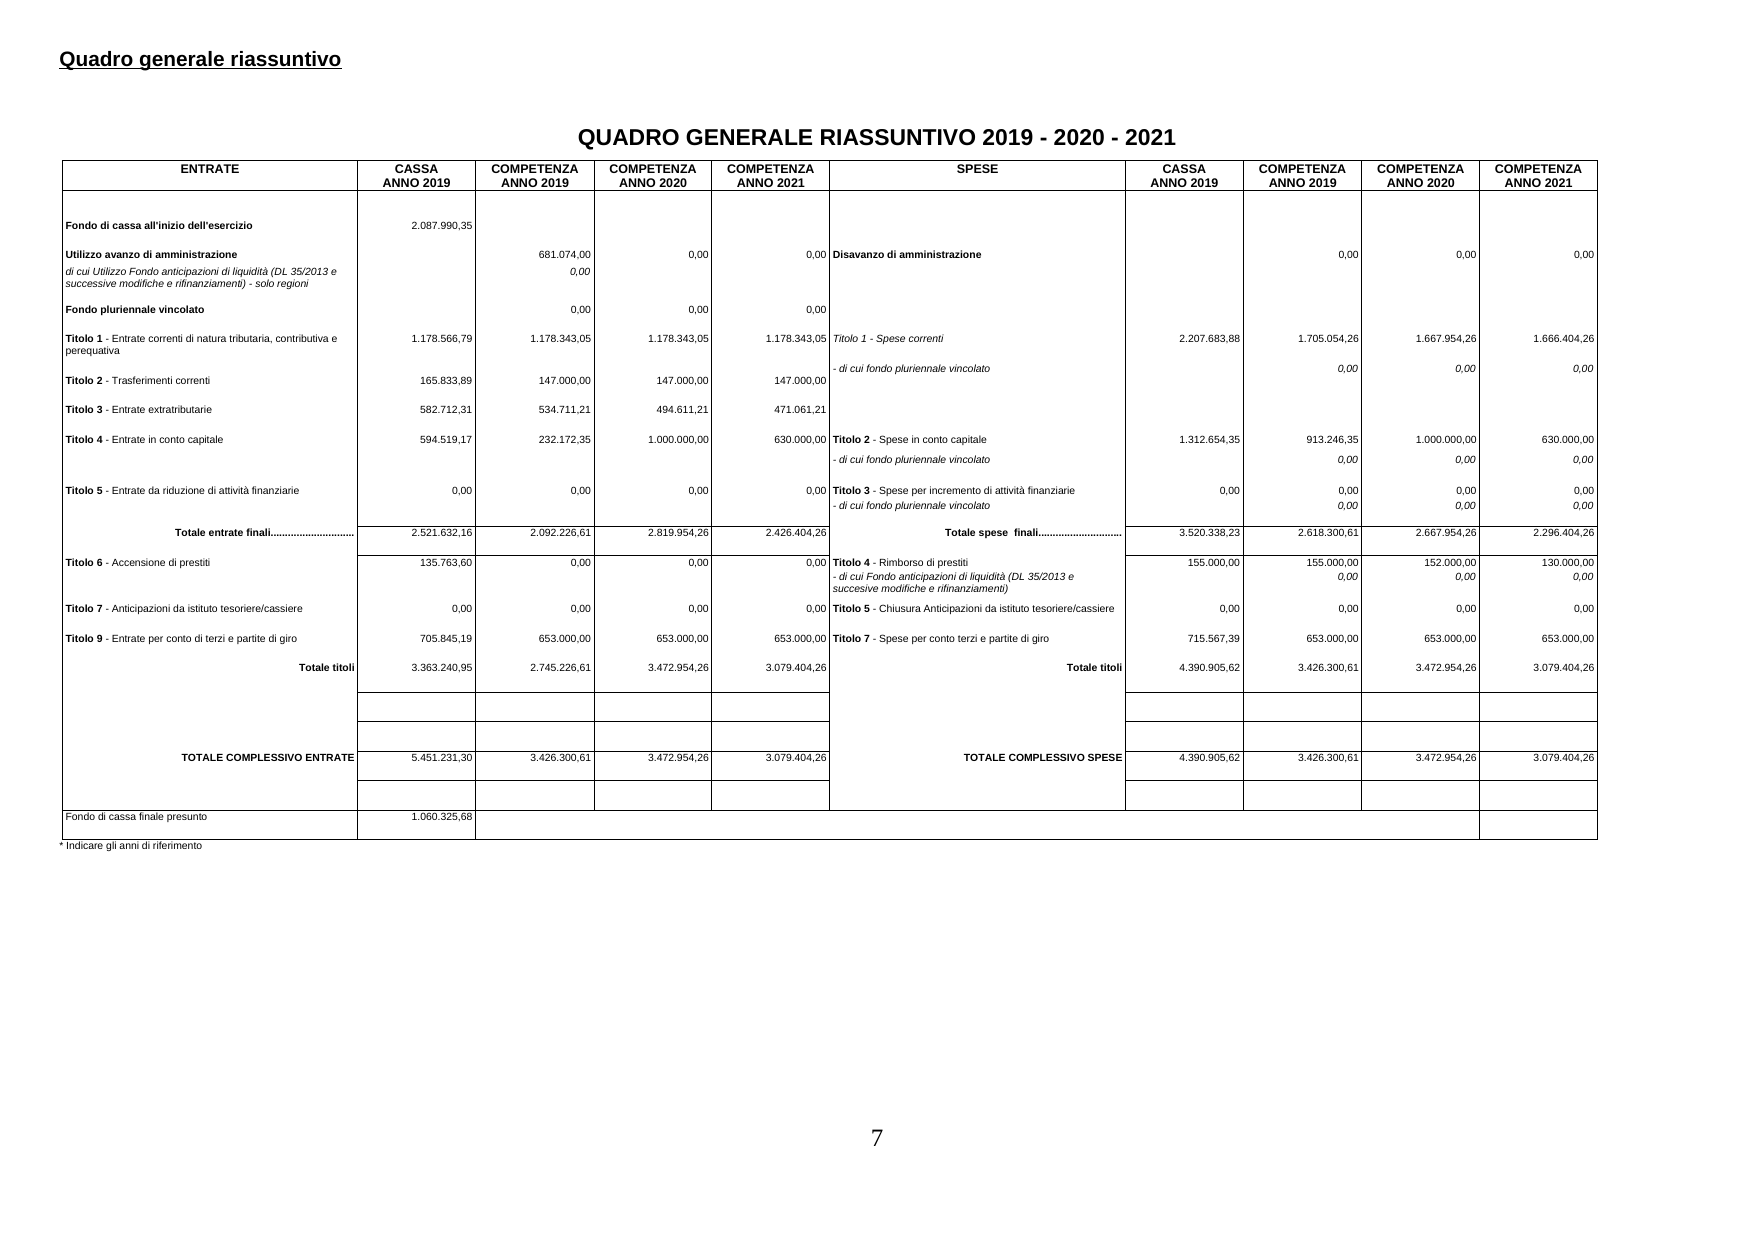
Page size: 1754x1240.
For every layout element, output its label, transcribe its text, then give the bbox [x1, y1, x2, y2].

table_cell 3.426.300,61 [476, 752, 594, 780]
table_cell [1126, 781, 1243, 809]
table_cell [63, 500, 357, 526]
table_cell [1126, 571, 1243, 603]
table_cell 0,00 [712, 303, 829, 333]
table_header SPESE [830, 161, 1125, 190]
table_cell 1.178.343,05 [476, 333, 594, 362]
table_cell [358, 266, 475, 303]
table_cell [1362, 374, 1479, 404]
table_cell 0,00 [1126, 484, 1243, 500]
table_cell 471.061,21 [712, 404, 829, 433]
table_cell 0,00 [1480, 603, 1597, 633]
table_cell 135.763,60 [358, 556, 475, 571]
table_cell TOTALE COMPLESSIVO ENTRATE [63, 751, 357, 780]
table_header CASSA ANNO 2019 [358, 161, 475, 190]
table_cell [63, 692, 357, 721]
table_cell [1244, 374, 1361, 404]
table_cell Totale spese finali............................. [830, 526, 1125, 555]
table_cell [476, 500, 594, 526]
table_header COMPETENZA ANNO 2019 [476, 161, 594, 190]
table_cell [358, 249, 475, 266]
table_cell [1126, 191, 1243, 219]
table_cell Disavanzo di amministrazione [830, 249, 1125, 266]
table_cell Titolo 9 - Entrate per conto di terzi e partite di giro [63, 633, 357, 662]
table_cell [712, 191, 829, 219]
table_cell TOTALE COMPLESSIVO SPESE [830, 751, 1125, 780]
table_cell 0,00 [1244, 500, 1361, 526]
table_cell [1362, 781, 1479, 809]
table_cell [594, 811, 712, 839]
table_cell [1362, 404, 1479, 433]
table_cell 0,00 [595, 249, 711, 266]
table_cell 2.207.683,88 [1126, 333, 1243, 362]
table_cell Fondo di cassa all'inizio dell'esercizio [63, 220, 357, 249]
table_cell [830, 374, 1125, 404]
table_cell 0,00 [476, 303, 594, 333]
table_cell [63, 362, 357, 374]
table_cell [595, 362, 711, 374]
table_cell 0,00 [712, 603, 829, 633]
table_cell [595, 266, 711, 303]
table_header COMPETENZA ANNO 2019 [1244, 161, 1361, 190]
table_cell 653.000,00 [1244, 633, 1361, 662]
table_cell 630.000,00 [712, 433, 829, 453]
table_cell [1480, 266, 1597, 303]
table_cell 0,00 [1244, 249, 1361, 266]
table_cell 152.000,00 [1362, 556, 1479, 571]
table_cell [1125, 811, 1243, 839]
table_cell 2.819.954,26 [595, 527, 711, 555]
table_cell 1.000.000,00 [595, 433, 711, 453]
table_cell [358, 693, 475, 721]
table_cell [595, 781, 711, 809]
table_cell 0,00 [1480, 453, 1597, 484]
table_cell Titolo 7 - Anticipazioni da istituto tesoriere/cassiere [63, 603, 357, 633]
table_cell 582.712,31 [358, 404, 475, 433]
table_cell 3.079.404,26 [1480, 752, 1597, 780]
table_cell [1362, 266, 1479, 303]
table_cell [712, 220, 829, 249]
table_cell [1362, 811, 1479, 839]
table_cell [712, 266, 829, 303]
table_cell [1480, 811, 1597, 839]
table_cell 0,00 [476, 484, 594, 500]
table_cell 0,00 [1244, 571, 1361, 603]
table_cell 2.521.632,16 [358, 527, 475, 555]
table_cell [712, 811, 829, 839]
table_cell Titolo 4 - Entrate in conto capitale [63, 433, 357, 453]
table_cell [358, 500, 475, 526]
table_cell 0,00 [476, 556, 594, 571]
table_cell [1126, 500, 1243, 526]
table_cell [712, 722, 829, 751]
table_cell 0,00 [1362, 484, 1479, 500]
table_cell 653.000,00 [595, 633, 711, 662]
table_cell [712, 571, 829, 603]
table_cell [358, 781, 475, 809]
table_cell [595, 453, 711, 484]
table_cell 594.519,17 [358, 433, 475, 453]
table_cell [830, 404, 1125, 433]
table_cell Titolo 5 - Chiusura Anticipazioni da istituto tesoriere/cassiere [830, 603, 1125, 633]
table_cell [1244, 191, 1361, 219]
table_cell 3.472.954,26 [1362, 662, 1479, 692]
table_cell [1244, 693, 1361, 721]
table_cell [1362, 693, 1479, 721]
table_cell [1480, 404, 1597, 433]
table_cell Titolo 4 - Rimborso di prestiti [830, 555, 1125, 571]
table_cell 3.079.404,26 [712, 752, 829, 780]
table_cell 3.363.240,95 [358, 662, 475, 692]
table_cell Totale titoli [63, 662, 357, 692]
table_cell [830, 220, 1125, 249]
table_cell 1.000.000,00 [1362, 433, 1479, 453]
table_cell 147.000,00 [476, 374, 594, 404]
table_cell [1126, 404, 1243, 433]
text * Indicare gli anni di riferimento [59, 840, 1694, 852]
table_cell [1244, 781, 1361, 809]
table_cell Titolo 5 - Entrate da riduzione di attività finanziarie [63, 484, 357, 500]
table_cell 4.390.905,62 [1126, 752, 1243, 780]
table_cell [1480, 781, 1597, 809]
table_cell 0,00 [712, 556, 829, 571]
table_cell 0,00 [712, 484, 829, 500]
table_cell 155.000,00 [1244, 556, 1361, 571]
table_cell [830, 780, 1125, 809]
table_cell [1362, 303, 1479, 333]
table_cell [358, 303, 475, 333]
table_cell 0,00 [1244, 362, 1361, 374]
table_cell [1244, 220, 1361, 249]
table_cell 0,00 [712, 249, 829, 266]
table_cell Titolo 7 - Spese per conto terzi e partite di giro [830, 633, 1125, 662]
table_header COMPETENZA ANNO 2021 [712, 161, 829, 190]
table_cell 0,00 [1126, 603, 1243, 633]
table_cell Titolo 2 - Spese in conto capitale [830, 433, 1125, 453]
table_cell 3.426.300,61 [1244, 662, 1361, 692]
table_cell [358, 571, 475, 603]
table_cell - di cui fondo pluriennale vincolato [830, 453, 1125, 484]
table_cell [830, 811, 1125, 839]
table_cell 0,00 [1362, 500, 1479, 526]
table_cell [712, 781, 829, 809]
table_cell 681.074,00 [476, 249, 594, 266]
table_cell 2.745.226,61 [476, 662, 594, 692]
table_cell 0,00 [1362, 603, 1479, 633]
table_cell 1.178.343,05 [595, 333, 711, 362]
table_cell [595, 693, 711, 721]
table_cell 147.000,00 [595, 374, 711, 404]
table_cell 0,00 [595, 603, 711, 633]
table_cell [830, 266, 1125, 303]
table_cell [1244, 404, 1361, 433]
table_cell [712, 500, 829, 526]
table_cell [1243, 811, 1362, 839]
table_cell 653.000,00 [1362, 633, 1479, 662]
table_cell [1126, 220, 1243, 249]
text Quadro generale riassuntivo [59, 47, 1694, 71]
table_cell 0,00 [1480, 500, 1597, 526]
table_cell 0,00 [1244, 484, 1361, 500]
table_cell [595, 722, 711, 751]
table_cell di cui Utilizzo Fondo anticipazioni di liquidità (DL 35/2013 e successive modifiche e rifinanziamenti) - solo regioni [63, 266, 357, 303]
table_cell 0,00 [595, 484, 711, 500]
table_cell [476, 220, 594, 249]
table_cell 3.472.954,26 [595, 752, 711, 780]
table_header COMPETENZA ANNO 2021 [1480, 161, 1597, 190]
table_cell [63, 721, 357, 751]
table_cell 2.296.404,26 [1480, 527, 1597, 555]
table_cell 1.178.566,79 [358, 333, 475, 362]
table_cell [1362, 722, 1479, 751]
table_cell 0,00 [476, 266, 594, 303]
table_cell 0,00 [1244, 453, 1361, 484]
table_cell [712, 453, 829, 484]
table_cell 3.472.954,26 [1362, 752, 1479, 780]
table_cell 1.666.404,26 [1480, 333, 1597, 362]
table_cell [358, 453, 475, 484]
table_cell 0,00 [595, 556, 711, 571]
table_cell [595, 220, 711, 249]
table_cell 130.000,00 [1480, 556, 1597, 571]
table_cell Fondo di cassa finale presunto [63, 811, 357, 839]
table_cell 913.246,35 [1244, 433, 1361, 453]
table_cell Totale titoli [830, 662, 1125, 692]
table_cell 3.079.404,26 [1480, 662, 1597, 692]
table_cell 0,00 [595, 303, 711, 333]
table_cell 653.000,00 [712, 633, 829, 662]
table_cell [712, 362, 829, 374]
table_cell [1126, 722, 1243, 751]
table_cell [830, 692, 1125, 721]
table_cell [1480, 191, 1597, 219]
table_cell [358, 191, 475, 219]
table_cell 2.092.226,61 [476, 527, 594, 555]
table_cell - di cui fondo pluriennale vincolato [830, 500, 1125, 526]
table_cell - di cui fondo pluriennale vincolato [830, 362, 1125, 374]
table_cell 0,00 [1480, 484, 1597, 500]
table_cell [712, 693, 829, 721]
table_cell [1126, 249, 1243, 266]
table_cell 0,00 [358, 484, 475, 500]
table_cell [358, 362, 475, 374]
table_cell 3.426.300,61 [1244, 752, 1361, 780]
table_cell [1362, 191, 1479, 219]
table_cell 232.172,35 [476, 433, 594, 453]
table_cell [595, 500, 711, 526]
table_cell [1480, 220, 1597, 249]
table_cell 0,00 [1480, 571, 1597, 603]
table_cell [830, 721, 1125, 751]
table_cell 0,00 [1362, 249, 1479, 266]
table_cell [358, 722, 475, 751]
table_cell [1126, 303, 1243, 333]
table_cell 2.087.990,35 [358, 220, 475, 249]
table_cell 0,00 [1362, 571, 1479, 603]
table_cell [476, 571, 594, 603]
table_cell [1480, 722, 1597, 751]
table_cell 0,00 [1480, 362, 1597, 374]
table_cell [1480, 693, 1597, 721]
table_cell [476, 722, 594, 751]
text QUADRO GENERALE RIASSUNTIVO 2019 - 2020 - 2021 [59, 124, 1694, 151]
table_cell [595, 191, 711, 219]
table_cell [476, 781, 594, 809]
table_cell [476, 453, 594, 484]
table_cell 494.611,21 [595, 404, 711, 433]
table_cell 3.520.338,23 [1126, 527, 1243, 555]
table_cell 147.000,00 [712, 374, 829, 404]
table_cell 653.000,00 [1480, 633, 1597, 662]
table_cell [1126, 362, 1243, 374]
table_cell 4.390.905,62 [1126, 662, 1243, 692]
table_cell 3.472.954,26 [595, 662, 711, 692]
table_cell 155.000,00 [1126, 556, 1243, 571]
table_header COMPETENZA ANNO 2020 [595, 161, 711, 190]
table_cell Titolo 1 - Entrate correnti di natura tributaria, contributiva e perequativa [63, 333, 357, 362]
table_cell 0,00 [1244, 603, 1361, 633]
table_cell [830, 303, 1125, 333]
table_cell [830, 191, 1125, 219]
table_cell [63, 571, 357, 603]
table_header ENTRATE [63, 161, 357, 190]
table_cell Fondo pluriennale vincolato [63, 303, 357, 333]
table_cell 5.451.231,30 [358, 752, 475, 780]
table_cell [476, 191, 594, 219]
table_header CASSA ANNO 2019 [1126, 161, 1243, 190]
table_cell [1126, 266, 1243, 303]
table_cell [63, 453, 357, 484]
table_cell Titolo 2 - Trasferimenti correnti [63, 374, 357, 404]
table_cell 534.711,21 [476, 404, 594, 433]
table_cell [1362, 220, 1479, 249]
table_cell 0,00 [1362, 453, 1479, 484]
table_cell [1244, 303, 1361, 333]
table_cell [1480, 303, 1597, 333]
table_cell 1.060.325,68 [358, 811, 475, 839]
table_cell 630.000,00 [1480, 433, 1597, 453]
table_cell 1.667.954,26 [1362, 333, 1479, 362]
table_cell [1126, 693, 1243, 721]
table_cell 715.567,39 [1126, 633, 1243, 662]
table_cell 2.426.404,26 [712, 527, 829, 555]
table_cell 2.618.300,61 [1244, 527, 1361, 555]
table_cell 0,00 [476, 603, 594, 633]
table_cell Totale entrate finali............................. [63, 526, 357, 555]
table_cell Utilizzo avanzo di amministrazione [63, 249, 357, 266]
table_cell 1.178.343,05 [712, 333, 829, 362]
table_cell 1.312.654,35 [1126, 433, 1243, 453]
table_cell [1126, 374, 1243, 404]
table_cell 705.845,19 [358, 633, 475, 662]
table_header COMPETENZA ANNO 2020 [1362, 161, 1479, 190]
table_cell [63, 191, 357, 219]
table_cell Titolo 3 - Entrate extratributarie [63, 404, 357, 433]
table_cell 653.000,00 [476, 633, 594, 662]
table_cell - di cui Fondo anticipazioni di liquidità (DL 35/2013 e succesive modifiche e rifinanziamenti) [830, 571, 1125, 603]
table_cell 0,00 [1480, 249, 1597, 266]
table_cell 2.667.954,26 [1362, 527, 1479, 555]
table_cell [476, 362, 594, 374]
table_cell [1244, 266, 1361, 303]
table_cell [476, 693, 594, 721]
table_cell 3.079.404,26 [712, 662, 829, 692]
table_cell 0,00 [1362, 362, 1479, 374]
table_cell 1.705.054,26 [1244, 333, 1361, 362]
table_cell Titolo 6 - Accensione di prestiti [63, 555, 357, 571]
table_cell [1126, 453, 1243, 484]
table_cell 0,00 [358, 603, 475, 633]
table_cell Titolo 1 - Spese correnti [830, 333, 1125, 362]
table_cell [1244, 722, 1361, 751]
table_cell Titolo 3 - Spese per incremento di attività finanziarie [830, 484, 1125, 500]
table_cell 165.833,89 [358, 374, 475, 404]
table_cell [1480, 374, 1597, 404]
table_cell [595, 571, 711, 603]
table_cell [476, 811, 594, 839]
table_cell [63, 780, 357, 809]
